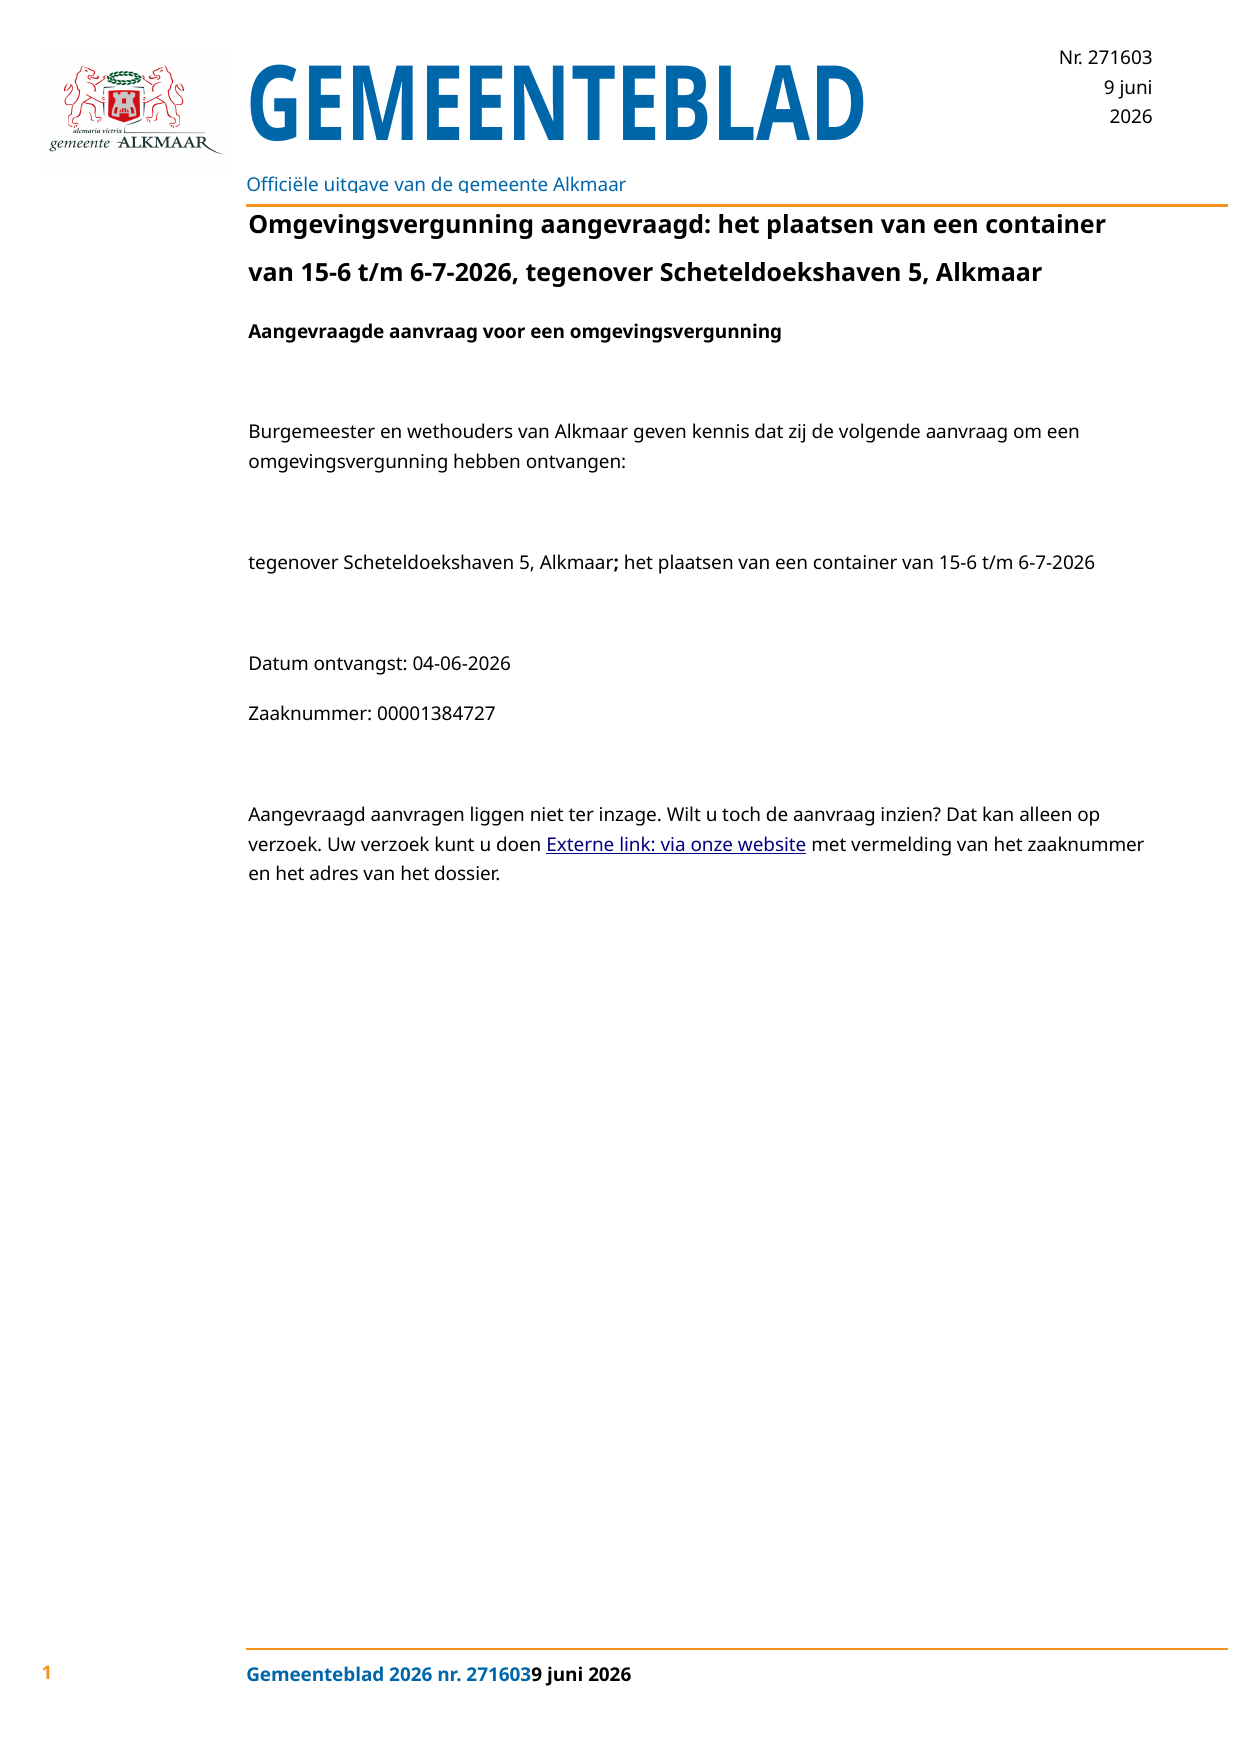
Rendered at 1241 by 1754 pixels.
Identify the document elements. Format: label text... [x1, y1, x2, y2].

text Aangevraagd aanvragen liggen niet ter inzage. Wilt u toch de aanvraag inzien? Dat kan alleen op verzoek. Uw verzoek kunt u doen Externe link: via onze website met vermelding van het zaaknummer en het adres van het dossier. [248, 801, 1152, 886]
text Omgevingsvergunning aangevraagd: het plaatsen van een container van 15-6 t/m 6-7-2026, tegenover Scheteldoekshaven 5, Alkmaar [248, 207, 1152, 288]
text Zaaknummer: 00001384727 [248, 700, 1152, 726]
text Datum ontvangst: 04-06-2026 [248, 650, 1152, 676]
picture [41, 47, 231, 172]
text Aangevraagde aanvraag voor een omgevingsvergunning [248, 318, 1152, 344]
text Burgemeester en wethouders van Alkmaar geven kennis dat zij de volgende aanvraag om een omgevingsvergunning hebben ontvangen: [248, 419, 1152, 474]
text tegenover Scheteldoekshaven 5, Alkmaar; het plaatsen van een container van 15-6 t/m 6-7-2026 [248, 549, 1152, 575]
